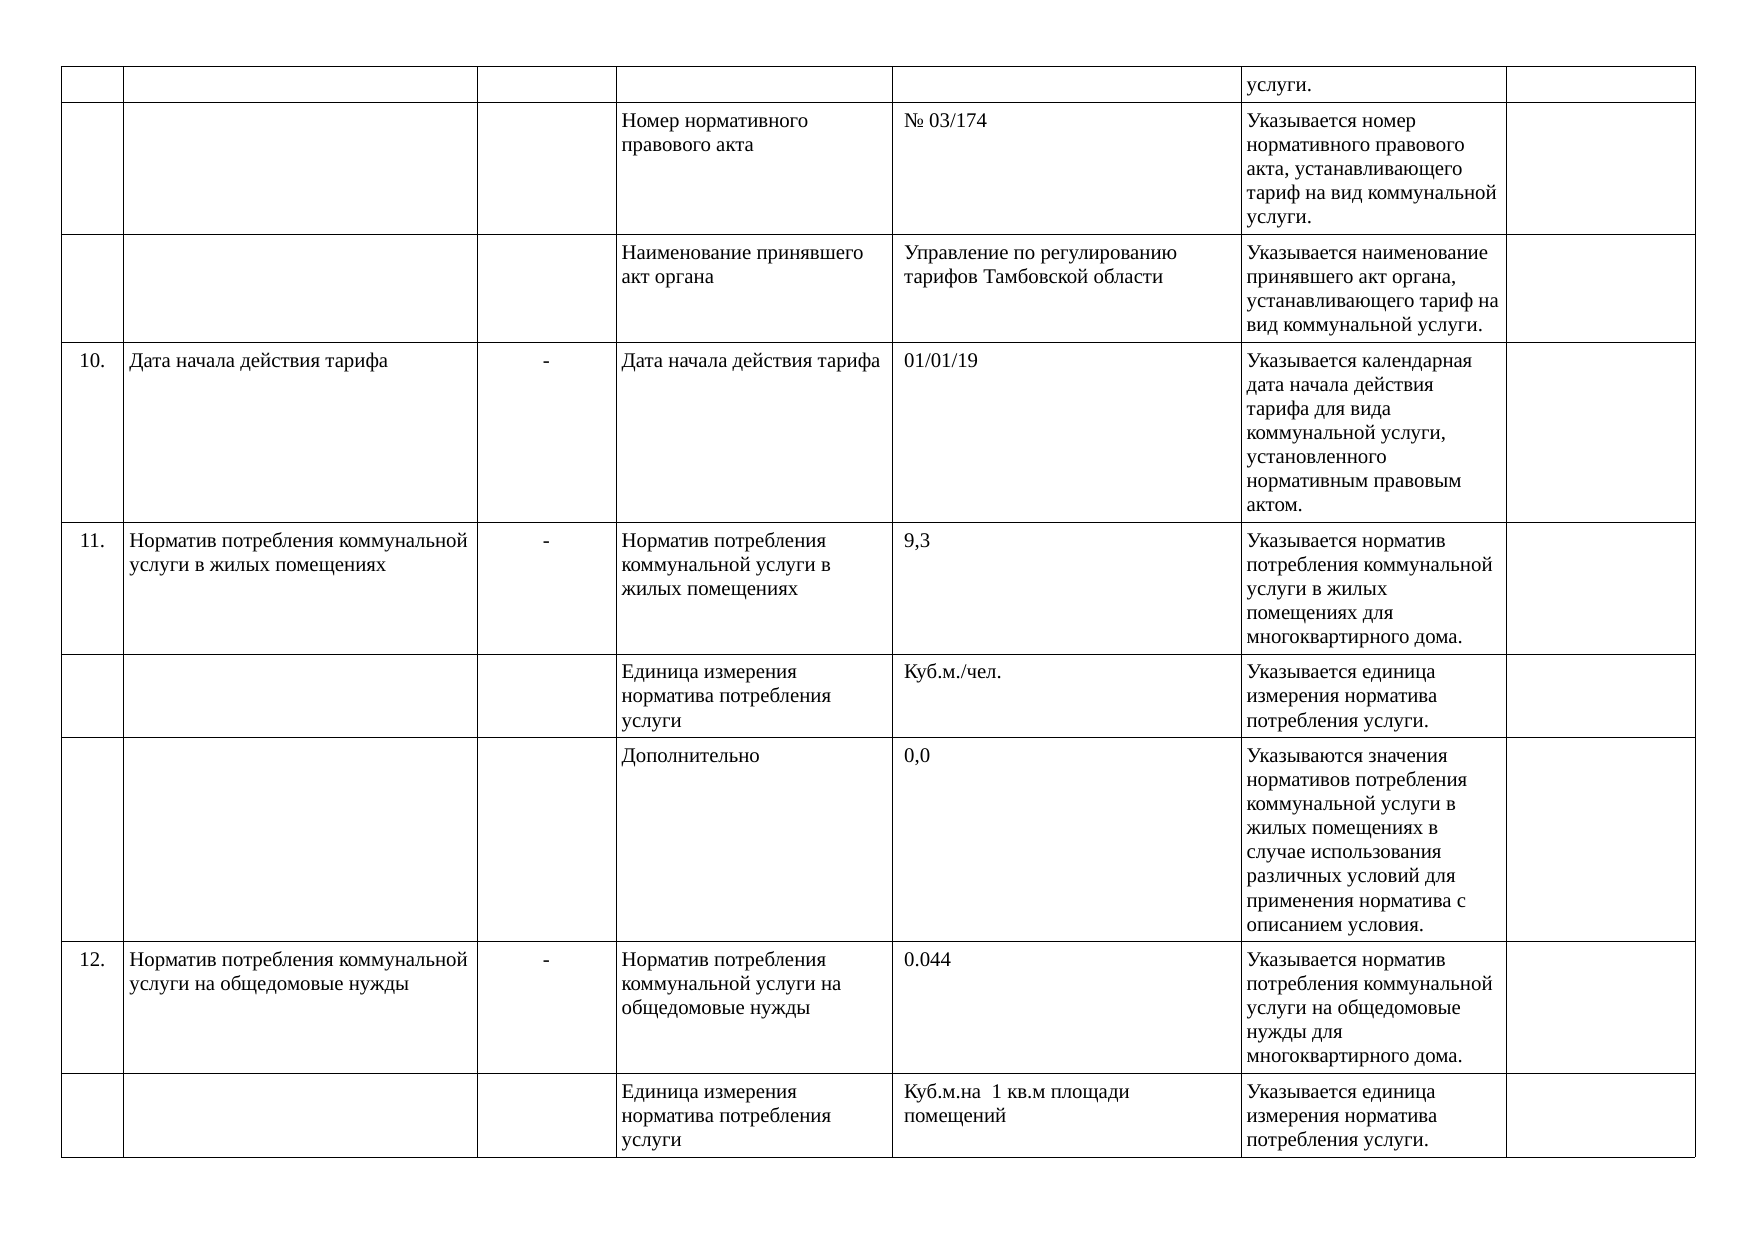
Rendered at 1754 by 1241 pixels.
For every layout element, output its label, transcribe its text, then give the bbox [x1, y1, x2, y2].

table_cell [1507, 738, 1695, 941]
table_cell Указывается календарная дата начала действия тарифа для вида коммунальной услуги, установленного нормативным правовым актом. [1242, 343, 1506, 522]
table_cell Наименование принявшего акт органа [617, 235, 892, 342]
table_cell Норматив потребления коммунальной услуги в жилых помещениях [124, 523, 477, 653]
table_cell [1507, 1074, 1695, 1157]
table_cell Номер нормативного правового акта [617, 103, 892, 234]
table_cell Дополнительно [617, 738, 892, 941]
table_cell [62, 738, 123, 941]
table_cell Указывается наименование принявшего акт органа, устанавливающего тариф на вид коммунальной услуги. [1242, 235, 1506, 342]
table_cell [124, 1074, 477, 1157]
table_cell [124, 655, 477, 737]
table_cell [124, 103, 477, 234]
table_cell [124, 67, 477, 102]
table_cell Указывается норматив потребления коммунальной услуги на общедомовые нужды для многоквартирного дома. [1242, 942, 1506, 1073]
table_cell 12. [62, 942, 123, 1073]
table_cell [1507, 67, 1695, 102]
table_cell [478, 103, 616, 234]
table_cell Указывается норматив потребления коммунальной услуги в жилых помещениях для многоквартирного дома. [1242, 523, 1506, 653]
table_cell Указываются значения нормативов потребления коммунальной услуги в жилых помещениях в случае использования различных условий для применения норматива с описанием условия. [1242, 738, 1506, 941]
table_cell [1507, 103, 1695, 234]
table_cell 9,3 [893, 523, 1241, 653]
table_cell [62, 103, 123, 234]
table_cell [62, 655, 123, 737]
table_cell [62, 67, 123, 102]
table_cell 31.08.12 [893, 67, 1241, 102]
table_cell 0,044 [893, 942, 1241, 1073]
table_cell [62, 1074, 123, 1157]
table_cell № 03/174 [893, 103, 1241, 234]
table_cell 0,0 [893, 738, 1241, 941]
table_cell Указывается единица измерения норматива потребления услуги. [1242, 1074, 1506, 1157]
table_cell [1507, 942, 1695, 1073]
table_cell 01.01.19 [893, 343, 1241, 522]
table_cell услуги. [1242, 67, 1506, 102]
table_cell Норматив потребления коммунальной услуги в жилых помещениях [617, 523, 892, 653]
table_cell Дата начала действия тарифа [124, 343, 477, 522]
table_cell - [478, 523, 616, 653]
table_cell 10. [62, 343, 123, 522]
table_cell [124, 738, 477, 941]
table_cell [478, 738, 616, 941]
table_cell [1507, 523, 1695, 653]
table_cell [478, 235, 616, 342]
table_cell Указывается номер нормативного правового акта, устанавливающего тариф на вид коммунальной услуги. [1242, 103, 1506, 234]
table_cell Указывается единица измерения норматива потребления услуги. [1242, 655, 1506, 737]
table_cell [617, 67, 892, 102]
table_cell - [478, 343, 616, 522]
table_cell 11. [62, 523, 123, 653]
table_cell - [478, 67, 616, 102]
table_cell [478, 655, 616, 737]
table_cell [124, 235, 477, 342]
table_cell [1507, 235, 1695, 342]
table_cell Куб.м./чел. [893, 655, 1241, 737]
table_cell Норматив потребления коммунальной услуги на общедомовые нужды [617, 942, 892, 1073]
table_cell Единица измерения норматива потребления услуги [617, 655, 892, 737]
table_cell Норматив потребления коммунальной услуги на общедомовые нужды [124, 942, 477, 1073]
table_cell Единица измерения норматива потребления услуги [617, 1074, 892, 1157]
table_cell [1507, 655, 1695, 737]
table_cell Куб.м.на 1 кв.м площади помещений [893, 1074, 1241, 1157]
table_cell [1507, 343, 1695, 522]
table_cell Дата начала действия тарифа [617, 343, 892, 522]
table_cell [478, 1074, 616, 1157]
table_cell Управление по регулированию тарифов Тамбовской области [893, 235, 1241, 342]
table_cell - [478, 942, 616, 1073]
table_cell [62, 235, 123, 342]
